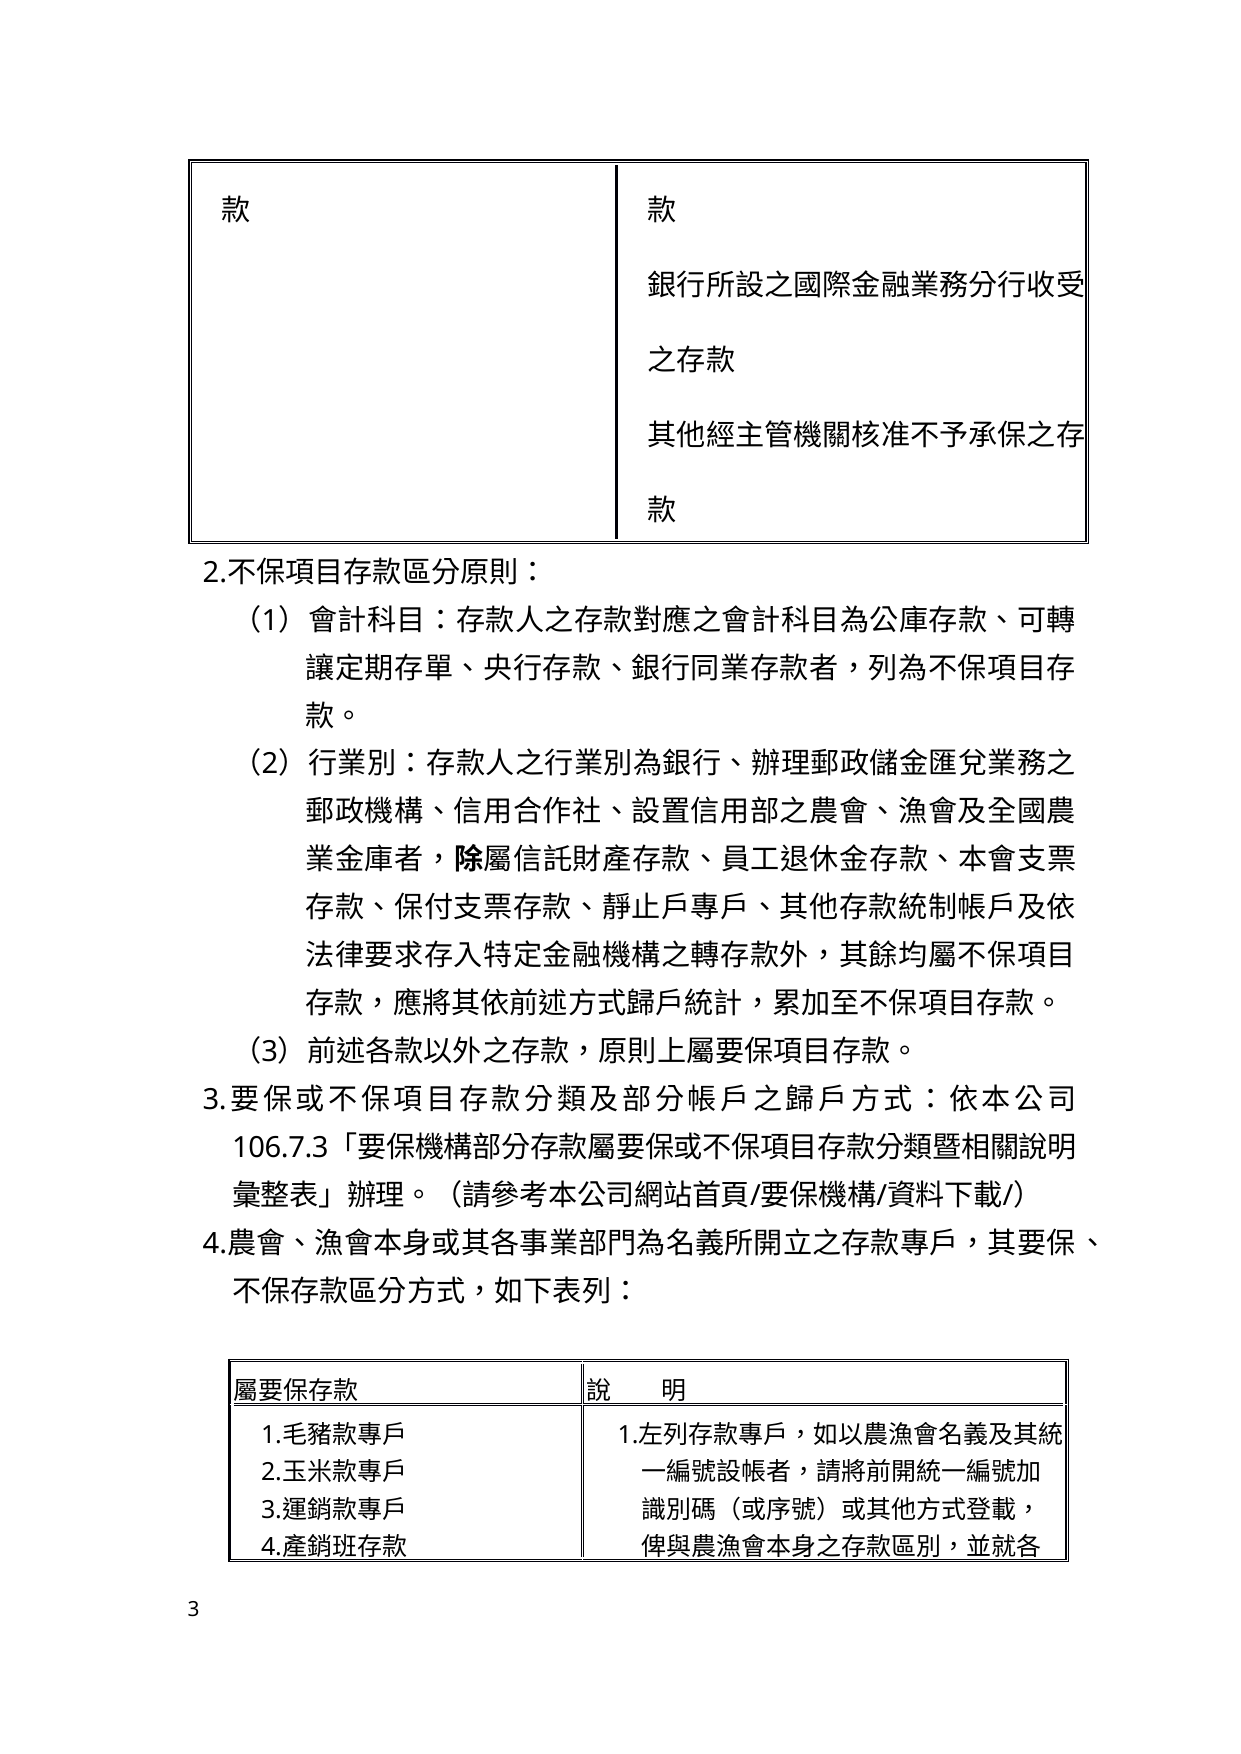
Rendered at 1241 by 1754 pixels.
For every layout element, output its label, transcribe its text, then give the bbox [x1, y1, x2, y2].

text 3.要保或不保項目存款分類及部分帳戶之歸戶方式：依本公司106.7.3「要保機構部分存款屬要保或不保項目存款分類暨相關說明彙整表」辦理。（請參考本公司網站首頁/要保機構/資料下載/） [202, 1071, 1078, 1215]
text （1）會計科目：存款人之存款對應之會計科目為公庫存款、可轉讓定期存單、央行存款、銀行同業存款者，列為不保項目存款。 [232, 592, 1078, 736]
text 2.不保項目存款區分原則： [202, 544, 1078, 592]
table_cell 款 [192, 163, 616, 541]
table_header 說 明 [583, 1362, 1065, 1402]
text 4.農會、漁會本身或其各事業部門為名義所開立之存款專戶，其要保、不保存款區分方式，如下表列： [202, 1215, 1078, 1311]
table_cell 1.毛豬款專戶 2.玉米款專戶 3.運銷款專戶 4.產銷班存款 [231, 1403, 582, 1559]
table_header 屬要保存款 [231, 1362, 582, 1402]
table_cell 1.左列存款專戶，如以農漁會名義及其統一編號設帳者，請將前開統一編號加識別碼（或序號）或其他方式登載，俾與農漁會本身之存款區別，並就各 [583, 1403, 1066, 1559]
text （3）前述各款以外之存款，原則上屬要保項目存款。 [232, 1023, 1078, 1071]
text （2）行業別：存款人之行業別為銀行、辦理郵政儲金匯兌業務之郵政機構、信用合作社、設置信用部之農會、漁會及全國農業金庫者，除屬信託財產存款、員工退休金存款、本會支票存款、保付支票存款、靜止戶專戶、其他存款統制帳戶及依法律要求存入特定金融機構之轉存款外，其餘均屬不保項目存款，應將其依前述方式歸戶統計，累加至不保項目存款。 [232, 736, 1078, 1023]
table_cell 款 銀行所設之國際金融業務分行收受之存款 其他經主管機關核准不予承保之存款 [616, 163, 1085, 541]
